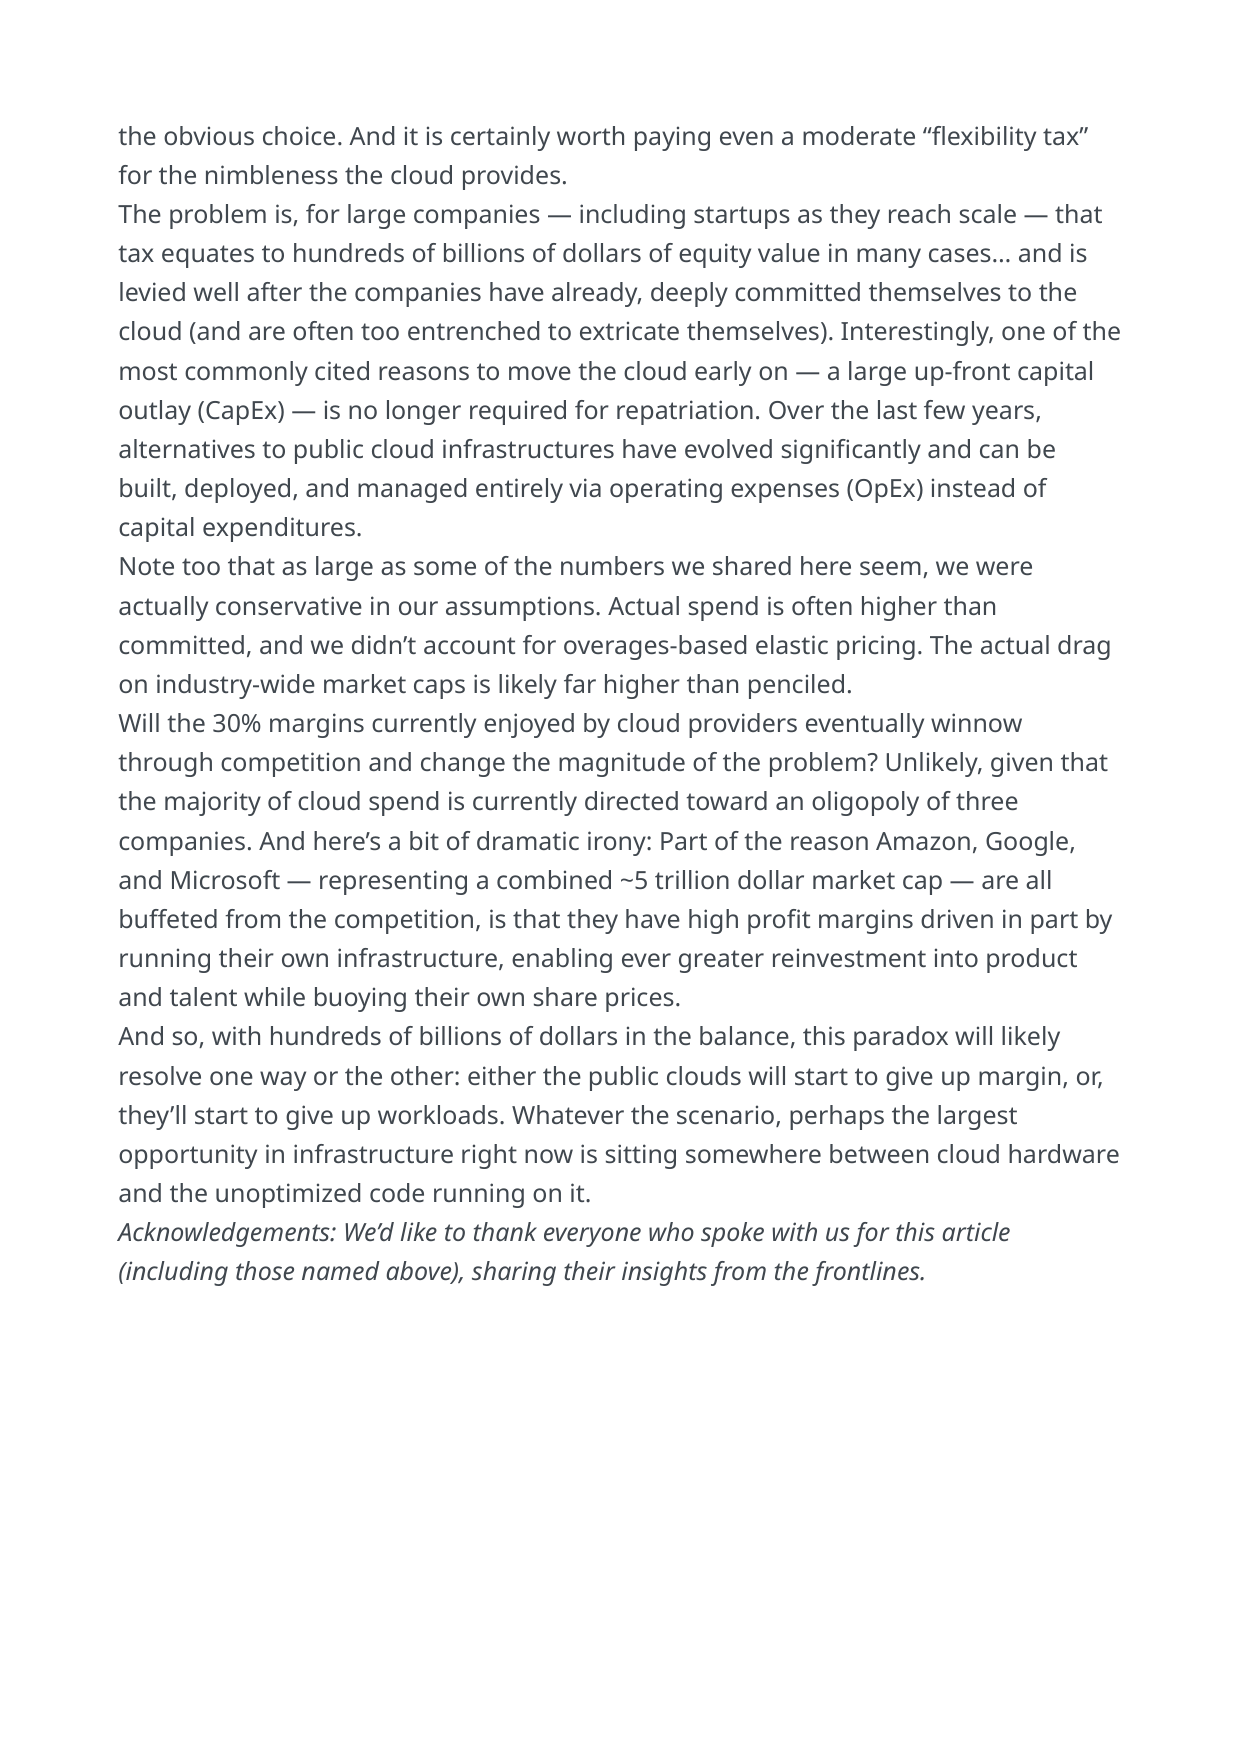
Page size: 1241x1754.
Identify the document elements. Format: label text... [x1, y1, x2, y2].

text And so, with hundreds of billions of dollars in the balance, this paradox will likely resolve one way or the other: either the public clouds will start to give up margin, or, they’ll start to give up workloads. Whatever the scenario, perhaps the largest opportunity in infrastructure right now is sitting somewhere between cloud hardware and the unoptimized code running on it. [118, 1019, 1122, 1210]
text Note too that as large as some of the numbers we shared here seem, we were actually conservative in our assumptions. Actual spend is often higher than committed, and we didn’t account for overages-based elastic pricing. The actual drag on industry-wide market caps is likely far higher than penciled. [118, 549, 1122, 701]
text Will the 30% margins currently enjoyed by cloud providers eventually winnow through competition and change the magnitude of the problem? Unlikely, given that the majority of cloud spend is currently directed toward an oligopoly of three companies. And here’s a bit of dramatic irony: Part of the reason Amazon, Google, and Microsoft — representing a combined ~5 trillion dollar market cap — are all buffeted from the competition, is that they have high profit margins driven in part by running their own infrastructure, enabling ever greater reinvestment into product and talent while buoying their own share prices. [118, 706, 1122, 1014]
text Acknowledgements: We’d like to thank everyone who spoke with us for this article (including those named above), sharing their insights from the frontlines. [118, 1215, 1122, 1288]
text the obvious choice. And it is certainly worth paying even a moderate “flexibility tax” for the nimbleness the cloud provides. [118, 118, 1122, 191]
text The problem is, for large companies — including startups as they reach scale — that tax equates to hundreds of billions of dollars of equity value in many cases… and is levied well after the companies have already, deeply committed themselves to the cloud (and are often too entrenched to extricate themselves). Interestingly, one of the most commonly cited reasons to move the cloud early on — a large up-front capital outlay (CapEx) — is no longer required for repatriation. Over the last few years, alternatives to public cloud infrastructures have evolved significantly and can be built, deployed, and managed entirely via operating expenses (OpEx) instead of capital expenditures. [118, 196, 1122, 544]
